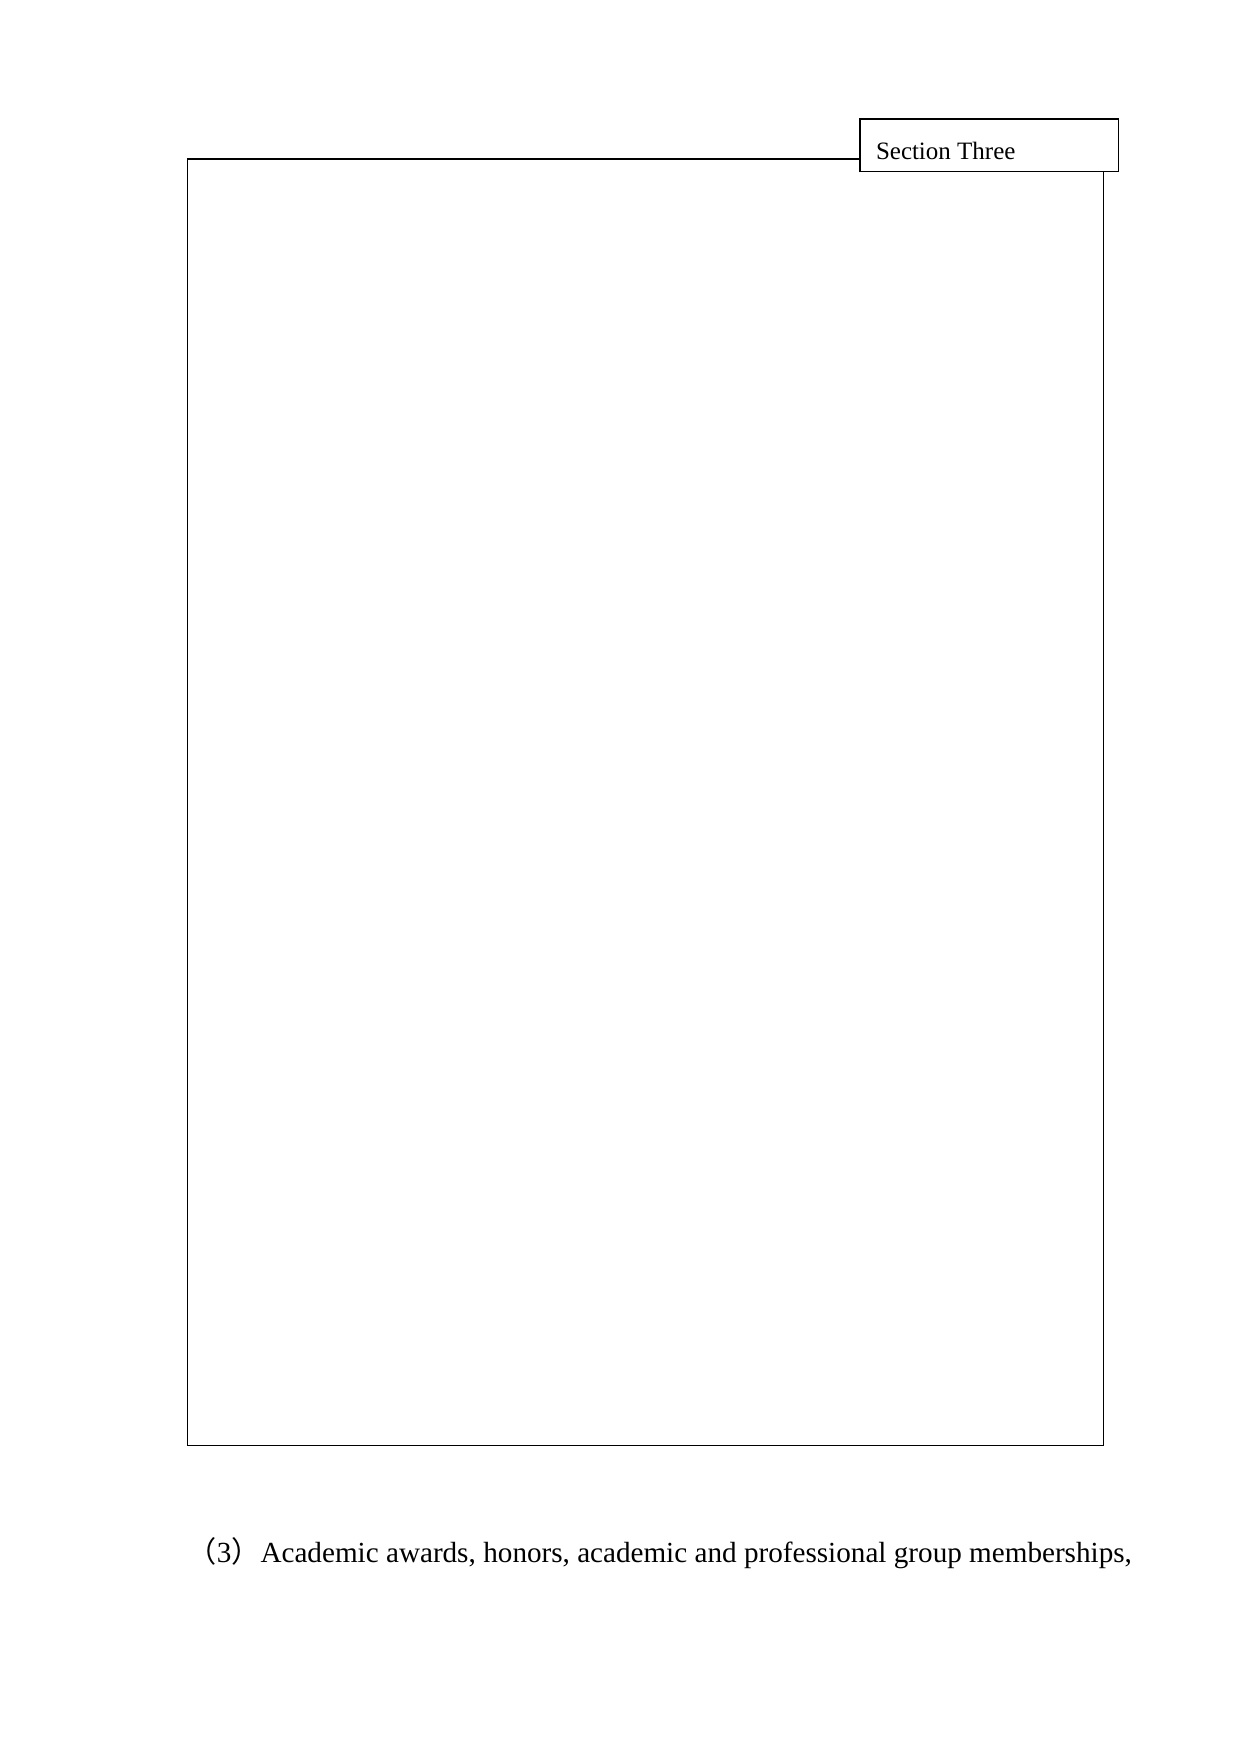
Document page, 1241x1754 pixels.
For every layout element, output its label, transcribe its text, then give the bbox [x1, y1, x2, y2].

text （3）Academic awards, honors, academic and professional group memberships, [187, 1508, 1132, 1571]
table_header [188, 160, 1103, 1444]
text [861, 120, 1118, 171]
text Section Three [876, 127, 1102, 163]
